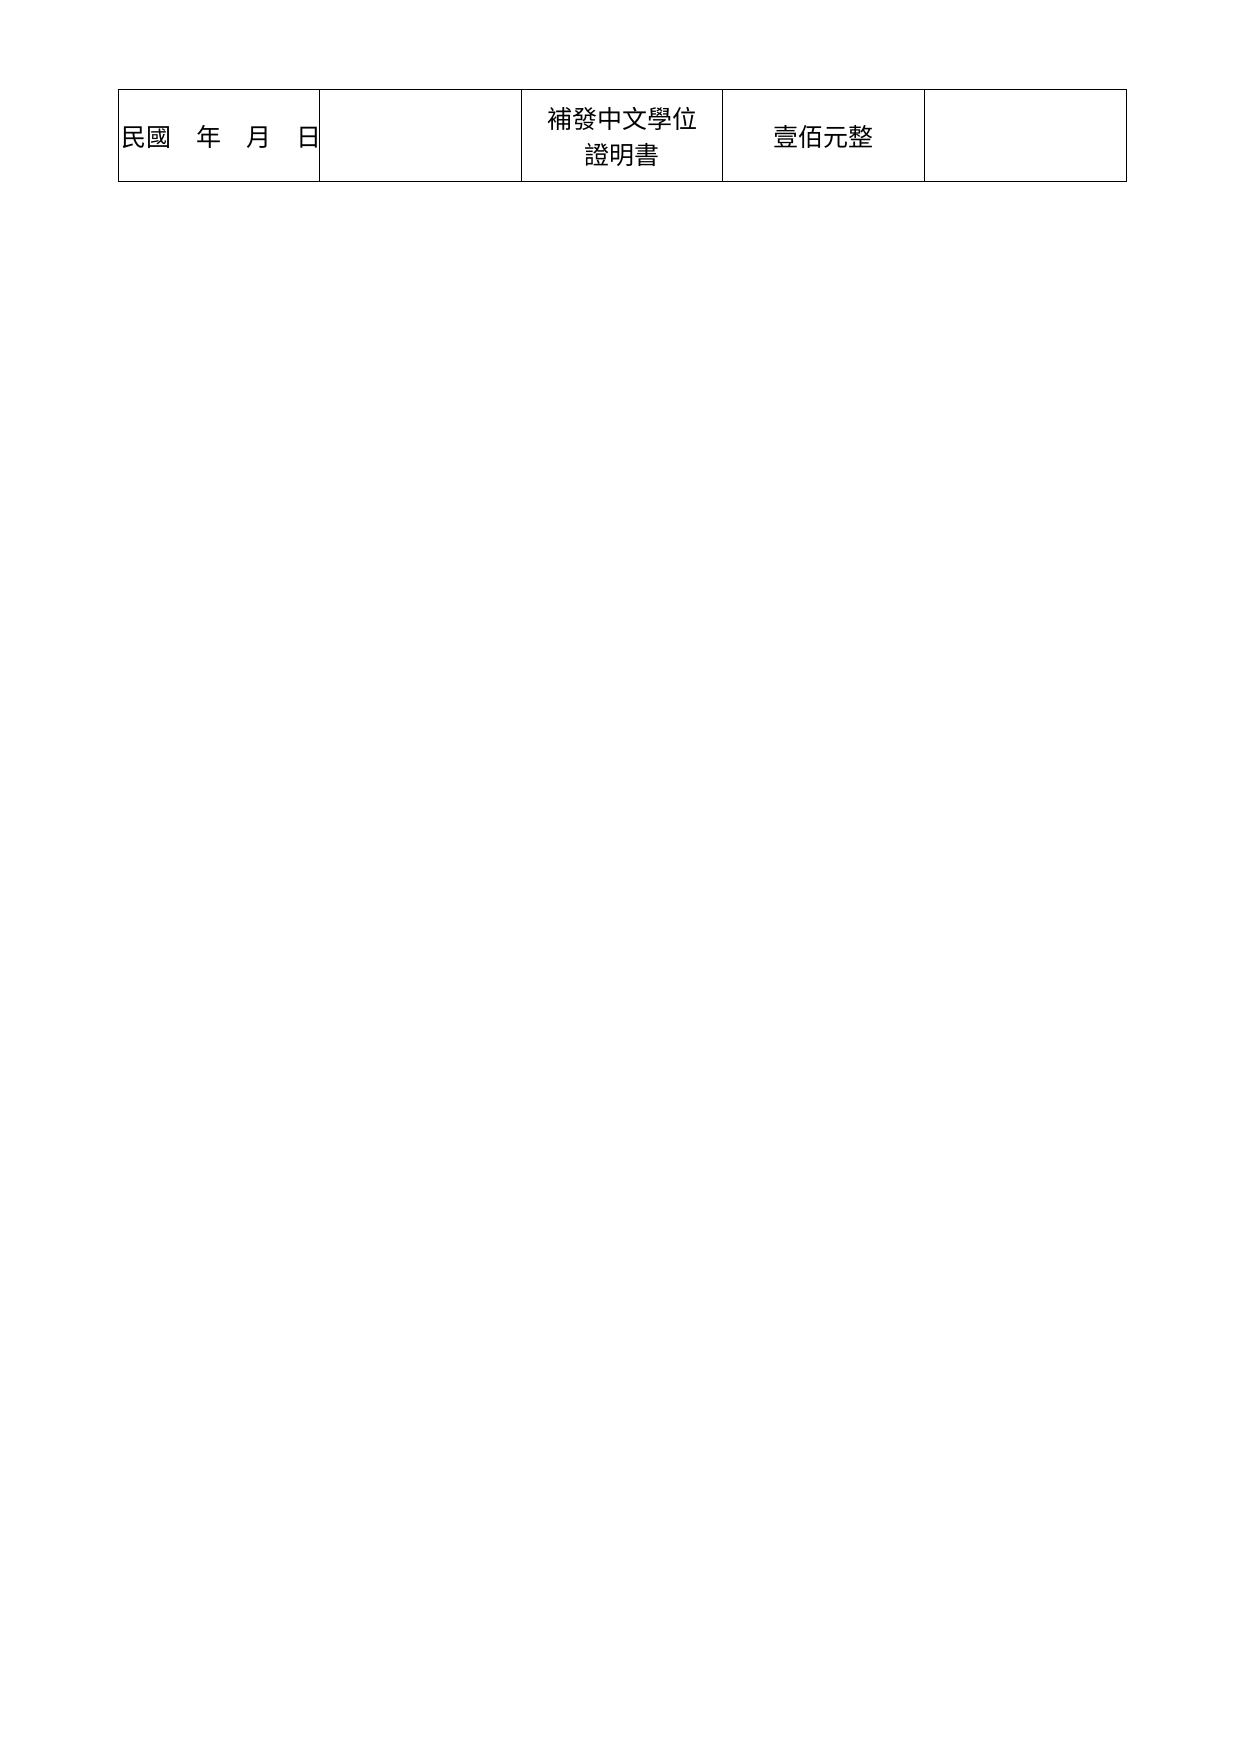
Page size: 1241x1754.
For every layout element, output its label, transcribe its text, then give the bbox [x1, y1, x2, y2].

table_cell 民國 年 月 日 [119, 90, 319, 181]
table_cell 壹佰元整 [723, 90, 924, 181]
table_cell [320, 90, 521, 181]
table_cell [925, 90, 1126, 181]
table_cell 補發中文學位證明書 [522, 90, 722, 181]
